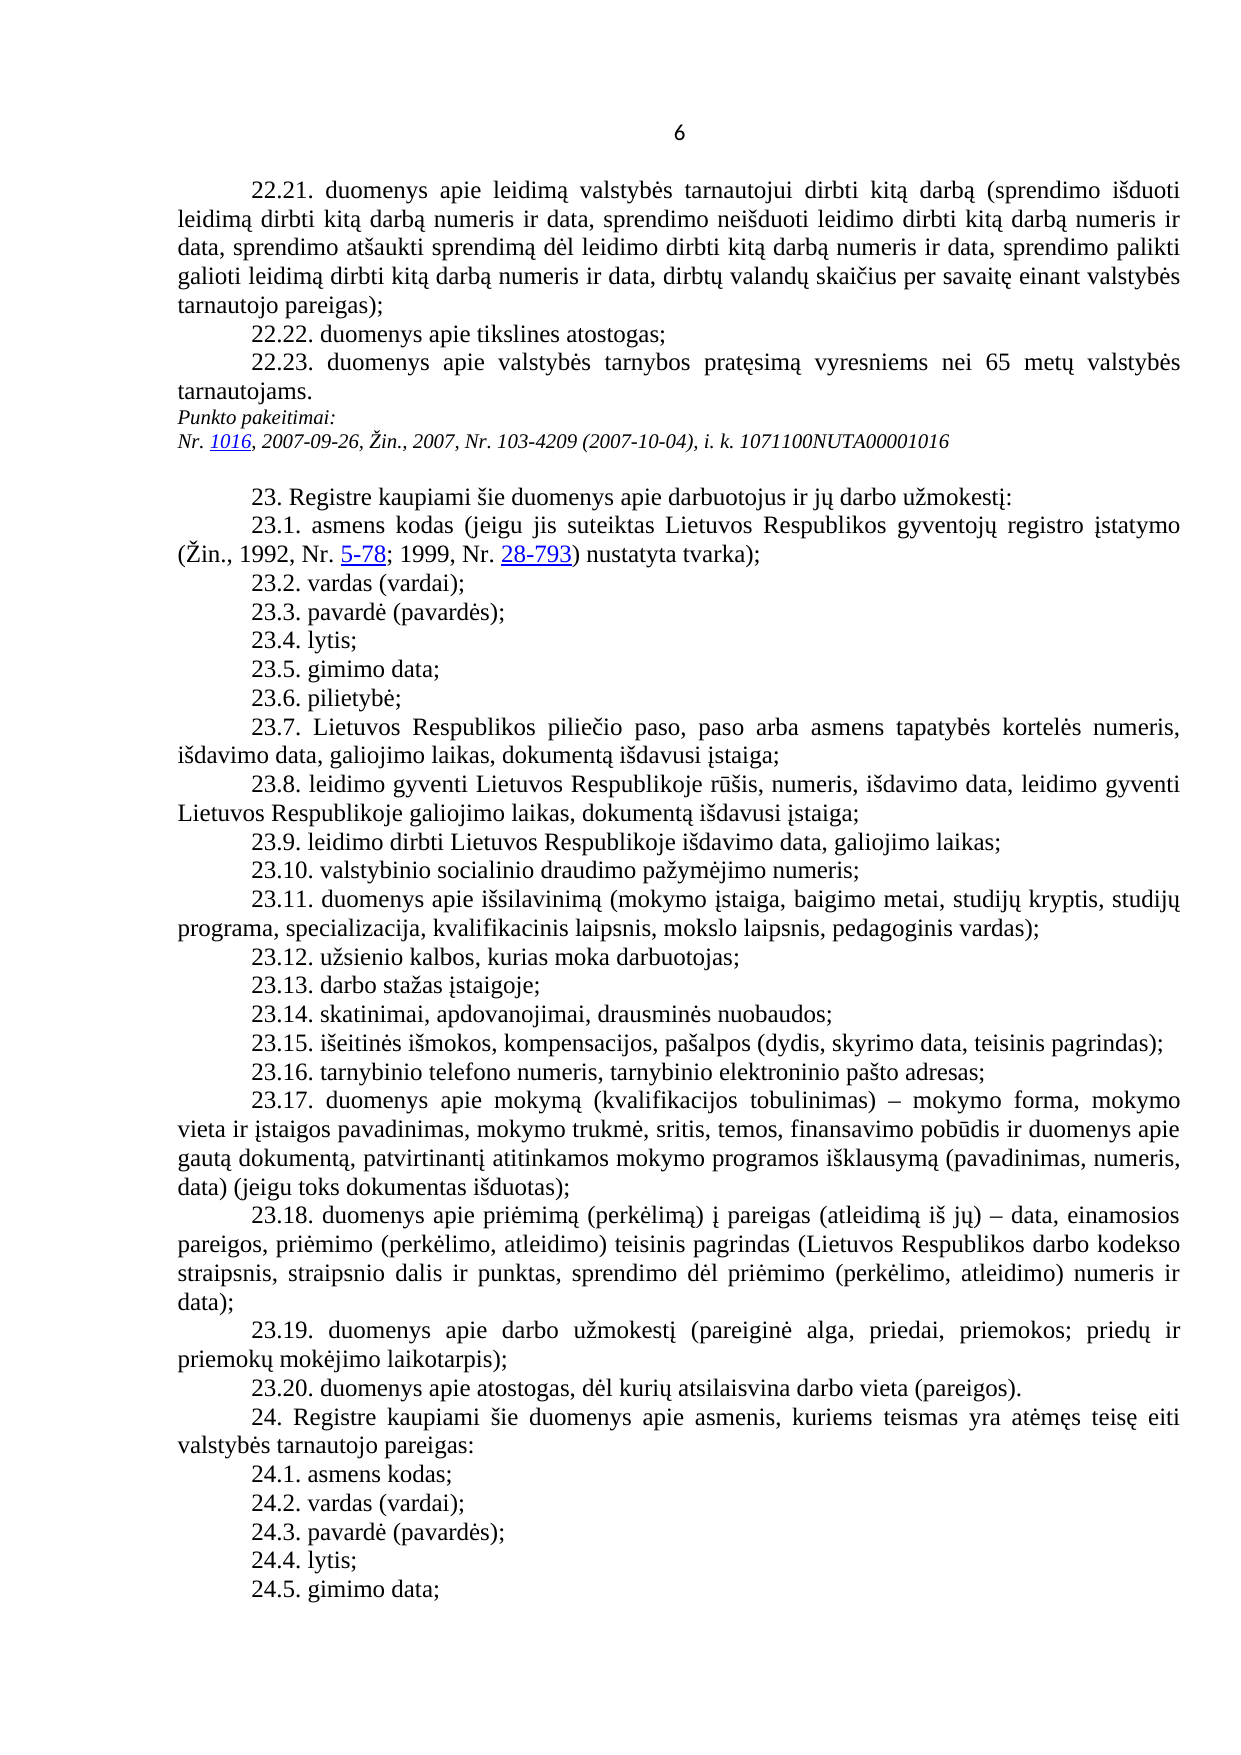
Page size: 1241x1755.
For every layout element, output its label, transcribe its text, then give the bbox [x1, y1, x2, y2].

text 24. Registre kaupiami šie duomenys apie asmenis, kuriems teismas yra atėmęs teisę eiti valstybės tarnautojo pareigas: [177, 1402, 1181, 1459]
text 23.1. asmens kodas (jeigu jis suteiktas Lietuvos Respublikos gyventojų registro įstatymo (Žin., 1992, Nr. 5-78; 1999, Nr. 28-793) nustatyta tvarka); [177, 511, 1181, 568]
text 24.4. lytis; [177, 1546, 1181, 1574]
text 22.23. duomenys apie valstybės tarnybos pratęsimą vyresniems nei 65 metų valstybės tarnautojams. [177, 347, 1181, 405]
text 23.18. duomenys apie priėmimą (perkėlimą) į pareigas (atleidimą iš jų) – data, einamosios pareigos, priėmimo (perkėlimo, atleidimo) teisinis pagrindas (Lietuvos Respublikos darbo kodekso straipsnis, straipsnio dalis ir punktas, sprendimo dėl priėmimo (perkėlimo, atleidimo) numeris ir data); [177, 1201, 1181, 1316]
text 23.16. tarnybinio telefono numeris, tarnybinio elektroninio pašto adresas; [177, 1057, 1181, 1086]
text 23.10. valstybinio socialinio draudimo pažymėjimo numeris; [177, 856, 1181, 884]
text 23.5. gimimo data; [177, 654, 1181, 683]
text 23.3. pavardė (pavardės); [177, 597, 1181, 626]
text 23.9. leidimo dirbti Lietuvos Respublikoje išdavimo data, galiojimo laikas; [177, 827, 1181, 856]
text 22.21. duomenys apie leidimą valstybės tarnautojui dirbti kitą darbą (sprendimo išduoti leidimą dirbti kitą darbą numeris ir data, sprendimo neišduoti leidimo dirbti kitą darbą numeris ir data, sprendimo atšaukti sprendimą dėl leidimo dirbti kitą darbą numeris ir data, sprendimo palikti galioti leidimą dirbti kitą darbą numeris ir data, dirbtų valandų skaičius per savaitę einant valstybės tarnautojo pareigas); [177, 175, 1181, 319]
text 23.12. užsienio kalbos, kurias moka darbuotojas; [177, 942, 1181, 971]
text Nr. 1016, 2007-09-26, Žin., 2007, Nr. 103-4209 (2007-10-04), i. k. 1071100NUTA00001016 [177, 429, 1181, 453]
text 23.19. duomenys apie darbo užmokestį (pareiginė alga, priedai, priemokos; priedų ir priemokų mokėjimo laikotarpis); [177, 1316, 1181, 1373]
text Punkto pakeitimai: [177, 405, 1181, 429]
text 24.3. pavardė (pavardės); [177, 1517, 1181, 1546]
text 24.2. vardas (vardai); [177, 1488, 1181, 1517]
text 23.13. darbo stažas įstaigoje; [177, 971, 1181, 999]
text 23.14. skatinimai, apdovanojimai, drausminės nuobaudos; [177, 999, 1181, 1028]
text 23.4. lytis; [177, 626, 1181, 654]
text 23.8. leidimo gyventi Lietuvos Respublikoje rūšis, numeris, išdavimo data, leidimo gyventi Lietuvos Respublikoje galiojimo laikas, dokumentą išdavusi įstaiga; [177, 769, 1181, 827]
text 23.11. duomenys apie išsilavinimą (mokymo įstaiga, baigimo metai, studijų kryptis, studijų programa, specializacija, kvalifikacinis laipsnis, mokslo laipsnis, pedagoginis vardas); [177, 884, 1181, 942]
text 24.5. gimimo data; [177, 1574, 1181, 1603]
text 23.2. vardas (vardai); [177, 568, 1181, 597]
text 23. Registre kaupiami šie duomenys apie darbuotojus ir jų darbo užmokestį: [177, 482, 1181, 511]
text 22.22. duomenys apie tikslines atostogas; [177, 319, 1181, 347]
text 23.15. išeitinės išmokos, kompensacijos, pašalpos (dydis, skyrimo data, teisinis pagrindas); [177, 1028, 1181, 1057]
text 24.1. asmens kodas; [177, 1459, 1181, 1488]
text 23.6. pilietybė; [177, 683, 1181, 712]
text 23.7. Lietuvos Respublikos piliečio paso, paso arba asmens tapatybės kortelės numeris, išdavimo data, galiojimo laikas, dokumentą išdavusi įstaiga; [177, 712, 1181, 769]
text 23.17. duomenys apie mokymą (kvalifikacijos tobulinimas) – mokymo forma, mokymo vieta ir įstaigos pavadinimas, mokymo trukmė, sritis, temos, finansavimo pobūdis ir duomenys apie gautą dokumentą, patvirtinantį atitinkamos mokymo programos išklausymą (pavadinimas, numeris, data) (jeigu toks dokumentas išduotas); [177, 1086, 1181, 1201]
text 23.20. duomenys apie atostogas, dėl kurių atsilaisvina darbo vieta (pareigos). [177, 1373, 1181, 1402]
